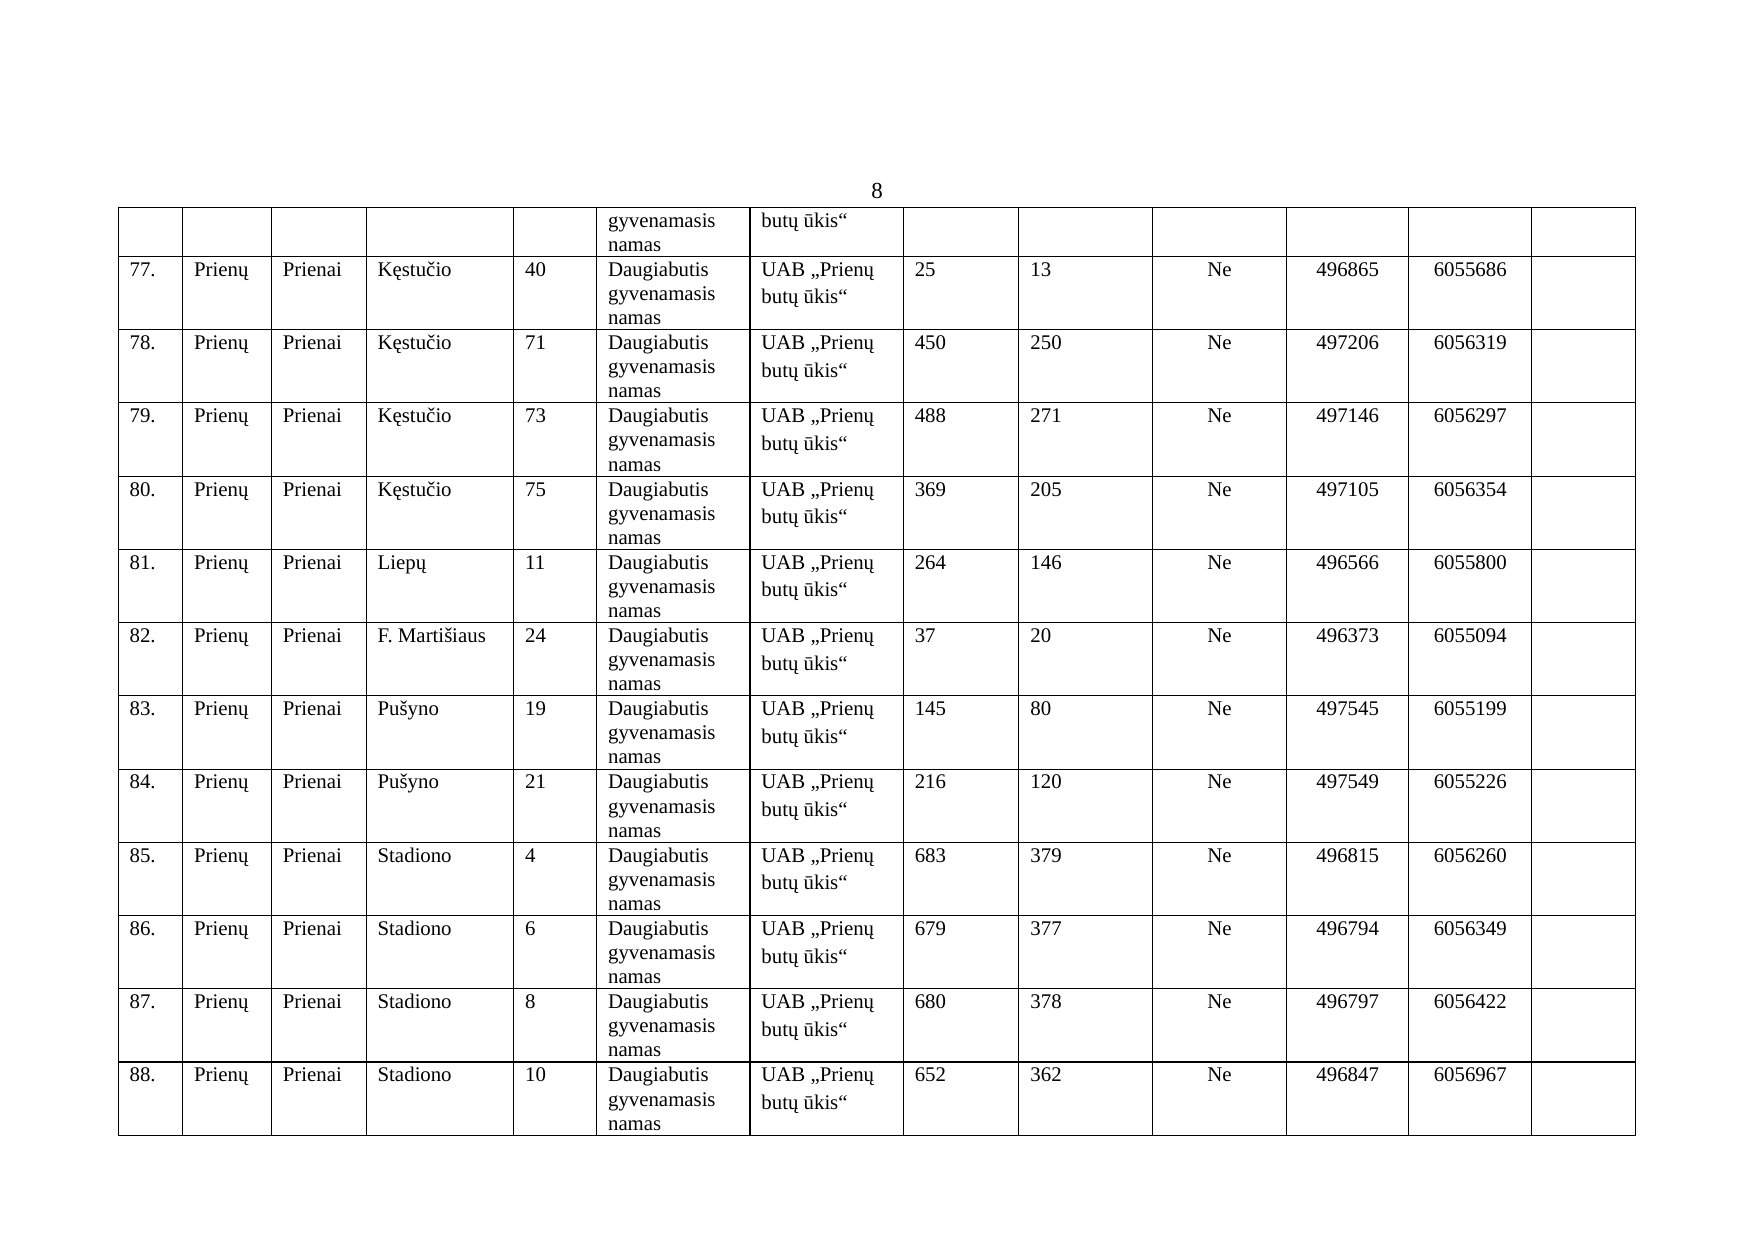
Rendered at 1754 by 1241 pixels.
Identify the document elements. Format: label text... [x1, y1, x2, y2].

table_cell 497549 [1287, 770, 1408, 842]
table_cell 75 [514, 477, 596, 549]
table_cell 496566 [1287, 550, 1408, 622]
table_cell Stadiono [367, 1063, 513, 1134]
table_cell 496865 [1287, 257, 1408, 329]
table_cell 6056319 [1409, 330, 1531, 402]
table_cell 145 [904, 696, 1018, 768]
table_cell Daugiabutis gyvenamasis namas [597, 770, 749, 842]
table_cell Prienai [272, 989, 366, 1061]
table_cell 6055094 [1409, 623, 1531, 695]
table_cell [1532, 403, 1635, 476]
table_cell Prienų [183, 843, 271, 915]
table_cell Daugiabutis gyvenamasis namas [597, 330, 749, 402]
table_cell [1532, 989, 1635, 1061]
table_cell gyvenamasis namas [597, 208, 749, 256]
table_cell 87. [119, 989, 182, 1061]
table_cell 82. [119, 623, 182, 695]
table_cell [904, 208, 1018, 256]
table_cell 80 [1019, 696, 1152, 768]
table_cell [1532, 550, 1635, 622]
table_cell [1532, 916, 1635, 988]
table_cell Ne [1153, 916, 1286, 988]
table_cell Ne [1153, 403, 1286, 476]
table_cell 378 [1019, 989, 1152, 1061]
table_cell 37 [904, 623, 1018, 695]
table_cell 216 [904, 770, 1018, 842]
table_cell 6055686 [1409, 257, 1531, 329]
table_cell 40 [514, 257, 596, 329]
table_cell UAB „Prienų butų ūkis“ [751, 1063, 903, 1134]
table_cell 679 [904, 916, 1018, 988]
table_cell 369 [904, 477, 1018, 549]
table_cell Stadiono [367, 843, 513, 915]
table_cell 6056422 [1409, 989, 1531, 1061]
table_cell Liepų [367, 550, 513, 622]
table_cell [183, 208, 271, 256]
table_cell 496815 [1287, 843, 1408, 915]
table_cell Ne [1153, 843, 1286, 915]
table_cell 6056260 [1409, 843, 1531, 915]
table_cell Stadiono [367, 916, 513, 988]
table_cell UAB „Prienų butų ūkis“ [751, 696, 903, 768]
table_cell Prienai [272, 1063, 366, 1134]
table_cell 496847 [1287, 1063, 1408, 1134]
table_cell 264 [904, 550, 1018, 622]
table_cell 13 [1019, 257, 1152, 329]
table_cell Prienų [183, 1063, 271, 1134]
table_cell 4 [514, 843, 596, 915]
table_cell Daugiabutis gyvenamasis namas [597, 623, 749, 695]
table_cell 8 [514, 989, 596, 1061]
table_cell [1532, 208, 1635, 256]
table_cell 496373 [1287, 623, 1408, 695]
table_cell [1019, 208, 1152, 256]
table_cell Prienai [272, 770, 366, 842]
table_cell 78. [119, 330, 182, 402]
table_cell 24 [514, 623, 596, 695]
table_cell Daugiabutis gyvenamasis namas [597, 257, 749, 329]
table_cell Daugiabutis gyvenamasis namas [597, 916, 749, 988]
table_cell [1532, 477, 1635, 549]
table_cell Ne [1153, 330, 1286, 402]
table_cell [1153, 208, 1286, 256]
table_cell 271 [1019, 403, 1152, 476]
table_cell 79. [119, 403, 182, 476]
table_cell 81. [119, 550, 182, 622]
table_cell 205 [1019, 477, 1152, 549]
table_cell Prienų [183, 403, 271, 476]
table_cell UAB „Prienų butų ūkis“ [751, 403, 903, 476]
table_cell 86. [119, 916, 182, 988]
table_cell [514, 208, 596, 256]
table_cell Daugiabutis gyvenamasis namas [597, 696, 749, 768]
table_cell Pušyno [367, 770, 513, 842]
table_cell Daugiabutis gyvenamasis namas [597, 403, 749, 476]
table_cell Kęstučio [367, 477, 513, 549]
table_cell 6055199 [1409, 696, 1531, 768]
table_cell 6056967 [1409, 1063, 1531, 1134]
table_cell UAB „Prienų butų ūkis“ [751, 623, 903, 695]
table_cell Prienų [183, 257, 271, 329]
table_cell Prienai [272, 843, 366, 915]
table_cell 120 [1019, 770, 1152, 842]
table_cell [367, 208, 513, 256]
table_cell Daugiabutis gyvenamasis namas [597, 550, 749, 622]
table_cell Ne [1153, 696, 1286, 768]
table_cell 379 [1019, 843, 1152, 915]
table_cell UAB „Prienų butų ūkis“ [751, 916, 903, 988]
table_cell 84. [119, 770, 182, 842]
table_cell [1532, 257, 1635, 329]
table_cell Kęstučio [367, 257, 513, 329]
table_cell 11 [514, 550, 596, 622]
table_cell 497206 [1287, 330, 1408, 402]
table_cell Ne [1153, 257, 1286, 329]
table_cell UAB „Prienų butų ūkis“ [751, 257, 903, 329]
table_cell Ne [1153, 477, 1286, 549]
table_cell [1532, 330, 1635, 402]
table_cell 680 [904, 989, 1018, 1061]
table_cell Prienų [183, 477, 271, 549]
table_cell Ne [1153, 770, 1286, 842]
table_cell Daugiabutis gyvenamasis namas [597, 477, 749, 549]
table_cell 496797 [1287, 989, 1408, 1061]
table_cell Prienai [272, 330, 366, 402]
table_cell 377 [1019, 916, 1152, 988]
table_cell Ne [1153, 989, 1286, 1061]
table_cell 6055226 [1409, 770, 1531, 842]
table_cell 450 [904, 330, 1018, 402]
table_cell UAB „Prienų butų ūkis“ [751, 989, 903, 1061]
table_cell Stadiono [367, 989, 513, 1061]
table_cell [1287, 208, 1408, 256]
table_cell 77. [119, 257, 182, 329]
table_cell Prienai [272, 403, 366, 476]
table_cell Ne [1153, 550, 1286, 622]
table_cell [272, 208, 366, 256]
table_cell Daugiabutis gyvenamasis namas [597, 843, 749, 915]
table_cell UAB „Prienų butų ūkis“ [751, 770, 903, 842]
table_cell 488 [904, 403, 1018, 476]
table_cell 497105 [1287, 477, 1408, 549]
table_cell 25 [904, 257, 1018, 329]
table_cell 73 [514, 403, 596, 476]
table_cell Daugiabutis gyvenamasis namas [597, 1063, 749, 1134]
table_cell Prienai [272, 550, 366, 622]
table_cell [1532, 696, 1635, 768]
table_cell Prienų [183, 550, 271, 622]
table_cell [119, 208, 182, 256]
table_cell [1532, 843, 1635, 915]
table_cell Prienų [183, 330, 271, 402]
table_cell 83. [119, 696, 182, 768]
table_cell 652 [904, 1063, 1018, 1134]
table_cell F. Martišiaus [367, 623, 513, 695]
table_cell UAB „Prienų butų ūkis“ [751, 330, 903, 402]
table_cell 88. [119, 1063, 182, 1134]
table_cell Daugiabutis gyvenamasis namas [597, 989, 749, 1061]
table_cell 6056354 [1409, 477, 1531, 549]
table_cell Prienų [183, 770, 271, 842]
table_cell Kęstučio [367, 403, 513, 476]
table_cell UAB „Prienų butų ūkis“ [751, 843, 903, 915]
table_cell Ne [1153, 623, 1286, 695]
table_cell Ne [1153, 1063, 1286, 1134]
table_cell Kęstučio [367, 330, 513, 402]
table_cell 146 [1019, 550, 1152, 622]
table_cell 10 [514, 1063, 596, 1134]
table_cell Pušyno [367, 696, 513, 768]
table_cell [1409, 208, 1531, 256]
table_cell [1532, 623, 1635, 695]
table_cell Prienai [272, 623, 366, 695]
table_cell 20 [1019, 623, 1152, 695]
table_cell 71 [514, 330, 596, 402]
table_cell 6056297 [1409, 403, 1531, 476]
table_cell Prienai [272, 696, 366, 768]
table_cell Prienai [272, 257, 366, 329]
table_cell Prienai [272, 477, 366, 549]
table_cell UAB „Prienų butų ūkis“ [751, 477, 903, 549]
table_cell Prienų [183, 623, 271, 695]
table_cell 250 [1019, 330, 1152, 402]
table_cell Prienų [183, 989, 271, 1061]
table_cell Prienai [272, 916, 366, 988]
table_cell 497545 [1287, 696, 1408, 768]
table_cell 496794 [1287, 916, 1408, 988]
table_cell 683 [904, 843, 1018, 915]
table_cell butų ūkis“ [751, 208, 903, 256]
table_cell 21 [514, 770, 596, 842]
table_cell [1532, 1063, 1635, 1134]
table_cell [1532, 770, 1635, 842]
table_cell UAB „Prienų butų ūkis“ [751, 550, 903, 622]
table_cell 362 [1019, 1063, 1152, 1134]
table_cell 6055800 [1409, 550, 1531, 622]
table_cell 85. [119, 843, 182, 915]
table_cell 6056349 [1409, 916, 1531, 988]
table_cell 80. [119, 477, 182, 549]
table_cell 19 [514, 696, 596, 768]
table_cell Prienų [183, 696, 271, 768]
table_cell 497146 [1287, 403, 1408, 476]
table_cell Prienų [183, 916, 271, 988]
table_cell 6 [514, 916, 596, 988]
